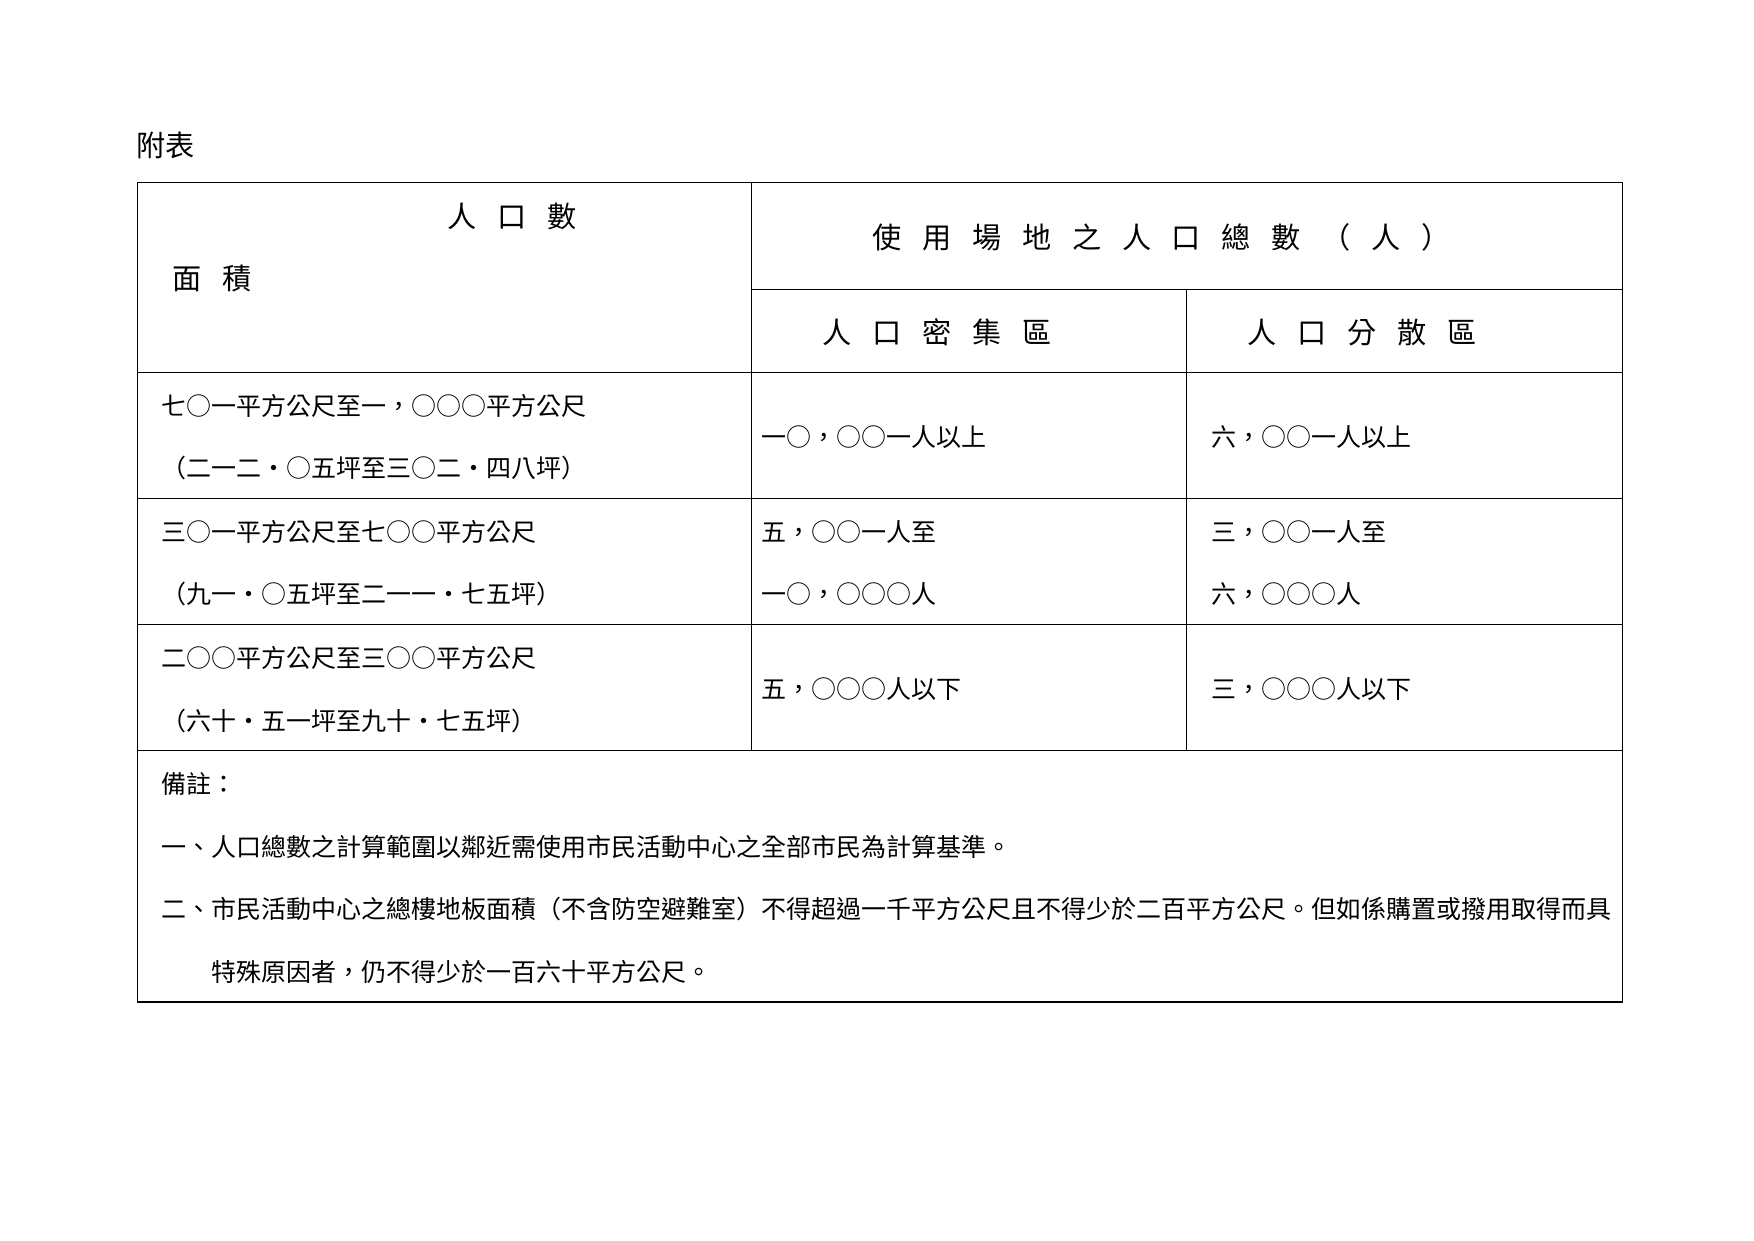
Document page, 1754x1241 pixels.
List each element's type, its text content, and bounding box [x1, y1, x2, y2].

table_cell 六，○○一人以上 [1187, 373, 1622, 498]
table_cell 七○一平方公尺至一，○○○平方公尺 （二一二‧○五坪至三○二‧四八坪） [138, 373, 751, 498]
table_cell 人口分散區 [1187, 290, 1622, 372]
table_cell 人口密集區 [752, 290, 1186, 372]
table_header 使用場地之人口總數（人） [752, 183, 1622, 289]
table_cell 備註： 一、人口總數之計算範圍以鄰近需使用市民活動中心之全部市民為計算基準。 二、市民活動中心之總樓地板面積（不含防空避難室）不得超過一千平方公尺且不得少於二百平方公尺。但如係購置或撥用取得而具特殊原因者，仍不得少於一百六十平方公尺。 [138, 751, 1622, 1001]
table_cell 三，○○○人以下 [1187, 625, 1622, 750]
table_cell 五，○○一人至 一○，○○○人 [752, 499, 1186, 624]
table_header 人口數 面積 [138, 183, 751, 372]
table_cell 三，○○一人至 六，○○○人 [1187, 499, 1622, 624]
table_cell 二○○平方公尺至三○○平方公尺 （六十‧五一坪至九十‧七五坪） [138, 625, 751, 750]
table_cell 一○，○○一人以上 [752, 373, 1186, 498]
table_cell 三○一平方公尺至七○○平方公尺 （九一‧○五坪至二一一‧七五坪） [138, 499, 751, 624]
text 附表 [136, 124, 1636, 163]
table_cell 五，○○○人以下 [752, 625, 1186, 750]
